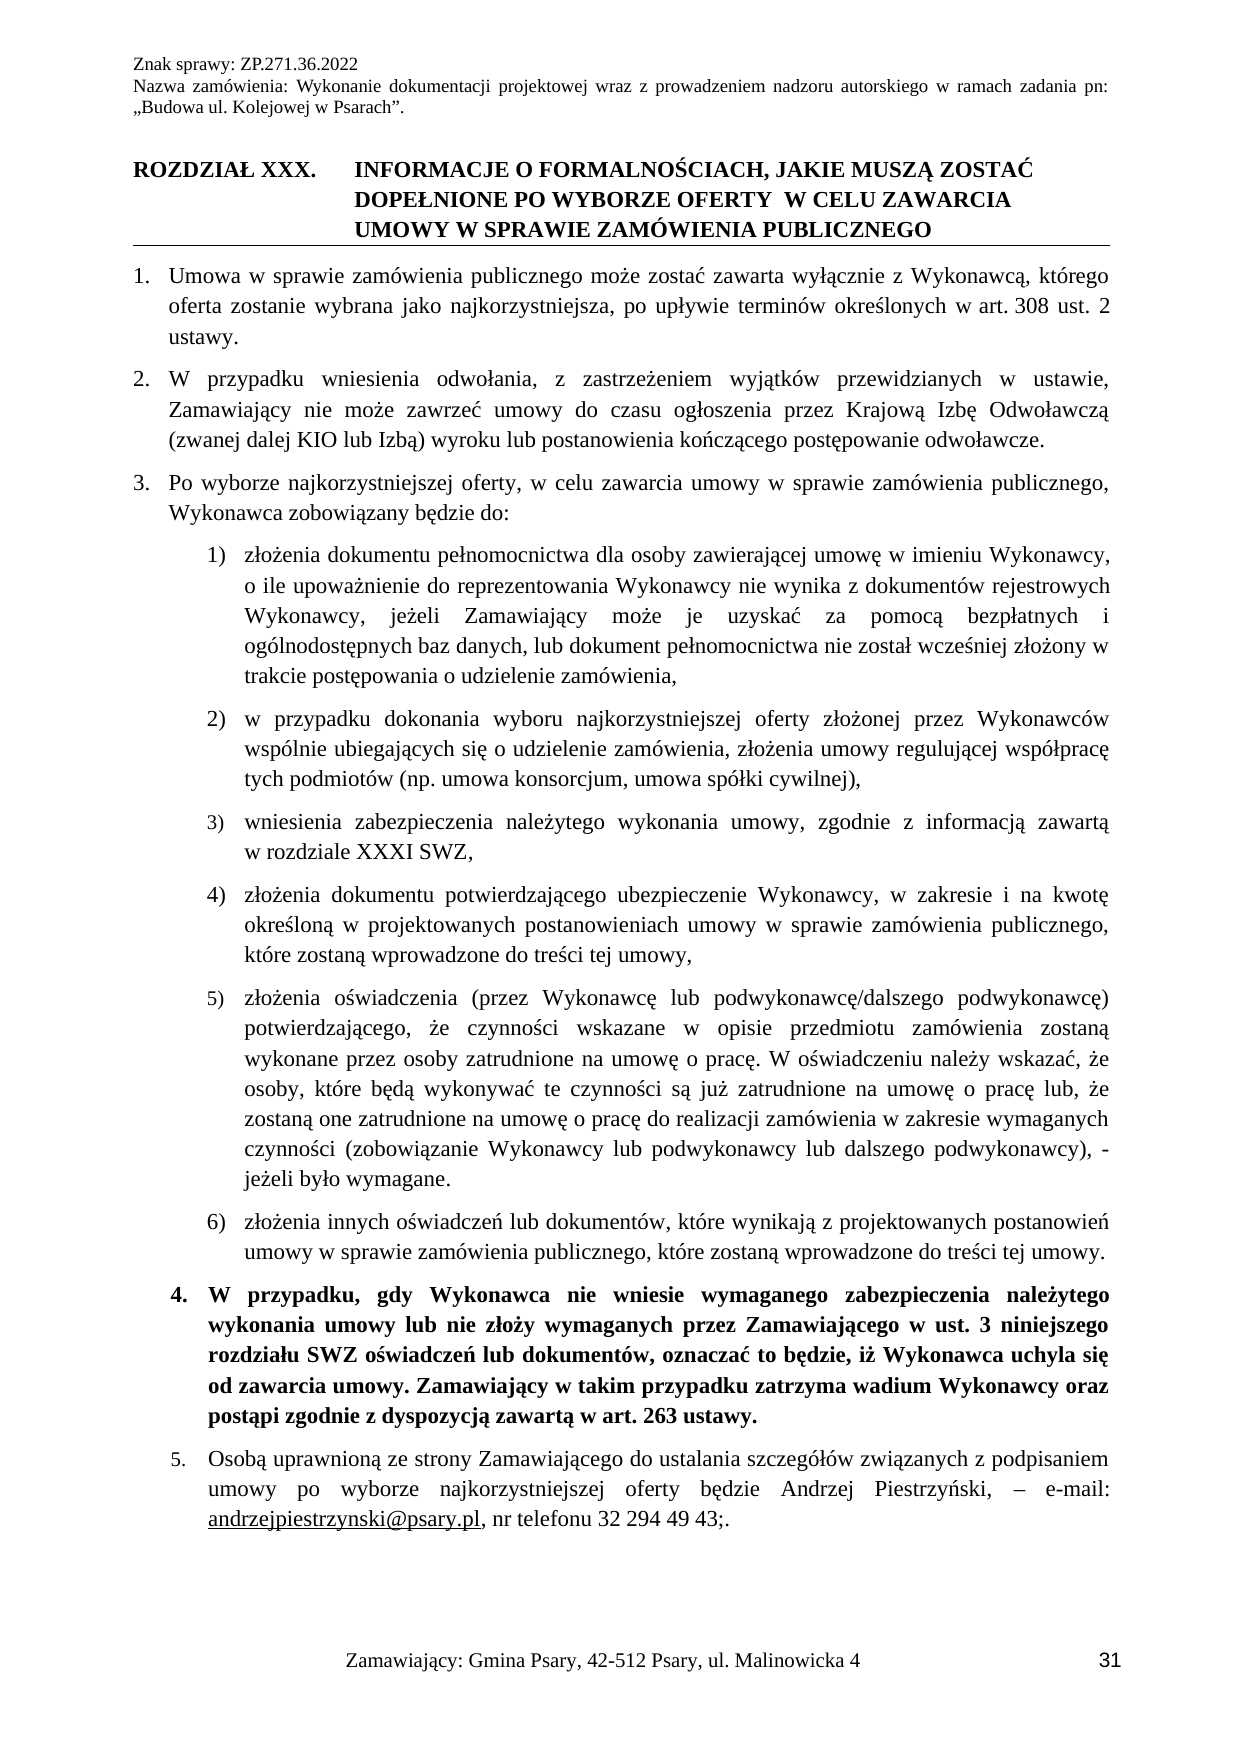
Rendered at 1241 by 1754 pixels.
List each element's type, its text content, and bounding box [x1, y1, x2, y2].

list Osobą uprawnioną ze strony Zamawiającego do ustalania szczegółów związanych z podpisaniem umowy po wyborze najkorzystniejszej oferty będzie Andrzej Piestrzyński, – e-mail: andrzejpiestrzynski@psary.pl, nr telefonu 32 294 49 43;. [170, 1445, 1110, 1531]
list w przypadku dokonania wyboru najkorzystniejszej oferty złożonej przez Wykonawców wspólnie ubiegających się o udzielenie zamówienia, złożenia umowy regulującej współpracę tych podmiotów (np. umowa konsorcjum, umowa spółki cywilnej), [207, 705, 1110, 792]
list złożenia oświadczenia (przez Wykonawcę lub podwykonawcę/dalszego podwykonawcę) potwierdzającego, że czynności wskazane w opisie przedmiotu zamówienia zostaną wykonane przez osoby zatrudnione na umowę o pracę. W oświadczeniu należy wskazać, że osoby, które będą wykonywać te czynności są już zatrudnione na umowę o pracę lub, że zostaną one zatrudnione na umowę o pracę do realizacji zamówienia w zakresie wymaganych czynności (zobowiązanie Wykonawcy lub podwykonawcy lub dalszego podwykonawcy), - jeżeli było wymagane. [207, 984, 1110, 1192]
list złożenia dokumentu potwierdzającego ubezpieczenie Wykonawcy, w zakresie i na kwotę określoną w projektowanych postanowieniach umowy w sprawie zamówienia publicznego, które zostaną wprowadzone do treści tej umowy, [207, 881, 1110, 968]
list W przypadku wniesienia odwołania, z zastrzeżeniem wyjątków przewidzianych w ustawie, Zamawiający nie może zawrzeć umowy do czasu ogłoszenia przez Krajową Izbę Odwoławczą (zwanej dalej KIO lub Izbą) wyroku lub postanowienia kończącego postępowanie odwoławcze. [133, 366, 1110, 452]
list Umowa w sprawie zamówienia publicznego może zostać zawarta wyłącznie z Wykonawcą, którego oferta zostanie wybrana jako najkorzystniejsza, po upływie terminów określonych w art. 308 ust. 2 ustawy. [133, 262, 1110, 349]
text ROZDZIAŁ XXX. INFORMACJE O FORMALNOŚCIACH, JAKIE MUSZĄ ZOSTAĆ DOPEŁNIONE PO WYBORZE OFERTY W CELU ZAWARCIA UMOWY W SPRAWIE ZAMÓWIENIA PUBLICZNEGO [133, 156, 1110, 245]
list złożenia dokumentu pełnomocnictwa dla osoby zawierającej umowę w imieniu Wykonawcy, o ile upoważnienie do reprezentowania Wykonawcy nie wynika z dokumentów rejestrowych Wykonawcy, jeżeli Zamawiający może je uzyskać za pomocą bezpłatnych i ogólnodostępnych baz danych, lub dokument pełnomocnictwa nie został wcześniej złożony w trakcie postępowania o udzielenie zamówienia, [207, 542, 1110, 689]
list Po wyborze najkorzystniejszej oferty, w celu zawarcia umowy w sprawie zamówienia publicznego, Wykonawca zobowiązany będzie do: [133, 469, 1110, 525]
list W przypadku, gdy Wykonawca nie wniesie wymaganego zabezpieczenia należytego wykonania umowy lub nie złoży wymaganych przez Zamawiającego w ust. 3 niniejszego rozdziału SWZ oświadczeń lub dokumentów, oznaczać to będzie, iż Wykonawca uchyla się od zawarcia umowy. Zamawiający w takim przypadku zatrzyma wadium Wykonawcy oraz postąpi zgodnie z dyspozycją zawartą w art. 263 ustawy. [170, 1281, 1110, 1428]
list wniesienia zabezpieczenia należytego wykonania umowy, zgodnie z informacją zawartą w rozdziale XXXI SWZ, [207, 808, 1110, 865]
list złożenia innych oświadczeń lub dokumentów, które wynikają z projektowanych postanowień umowy w sprawie zamówienia publicznego, które zostaną wprowadzone do treści tej umowy. [207, 1208, 1110, 1265]
